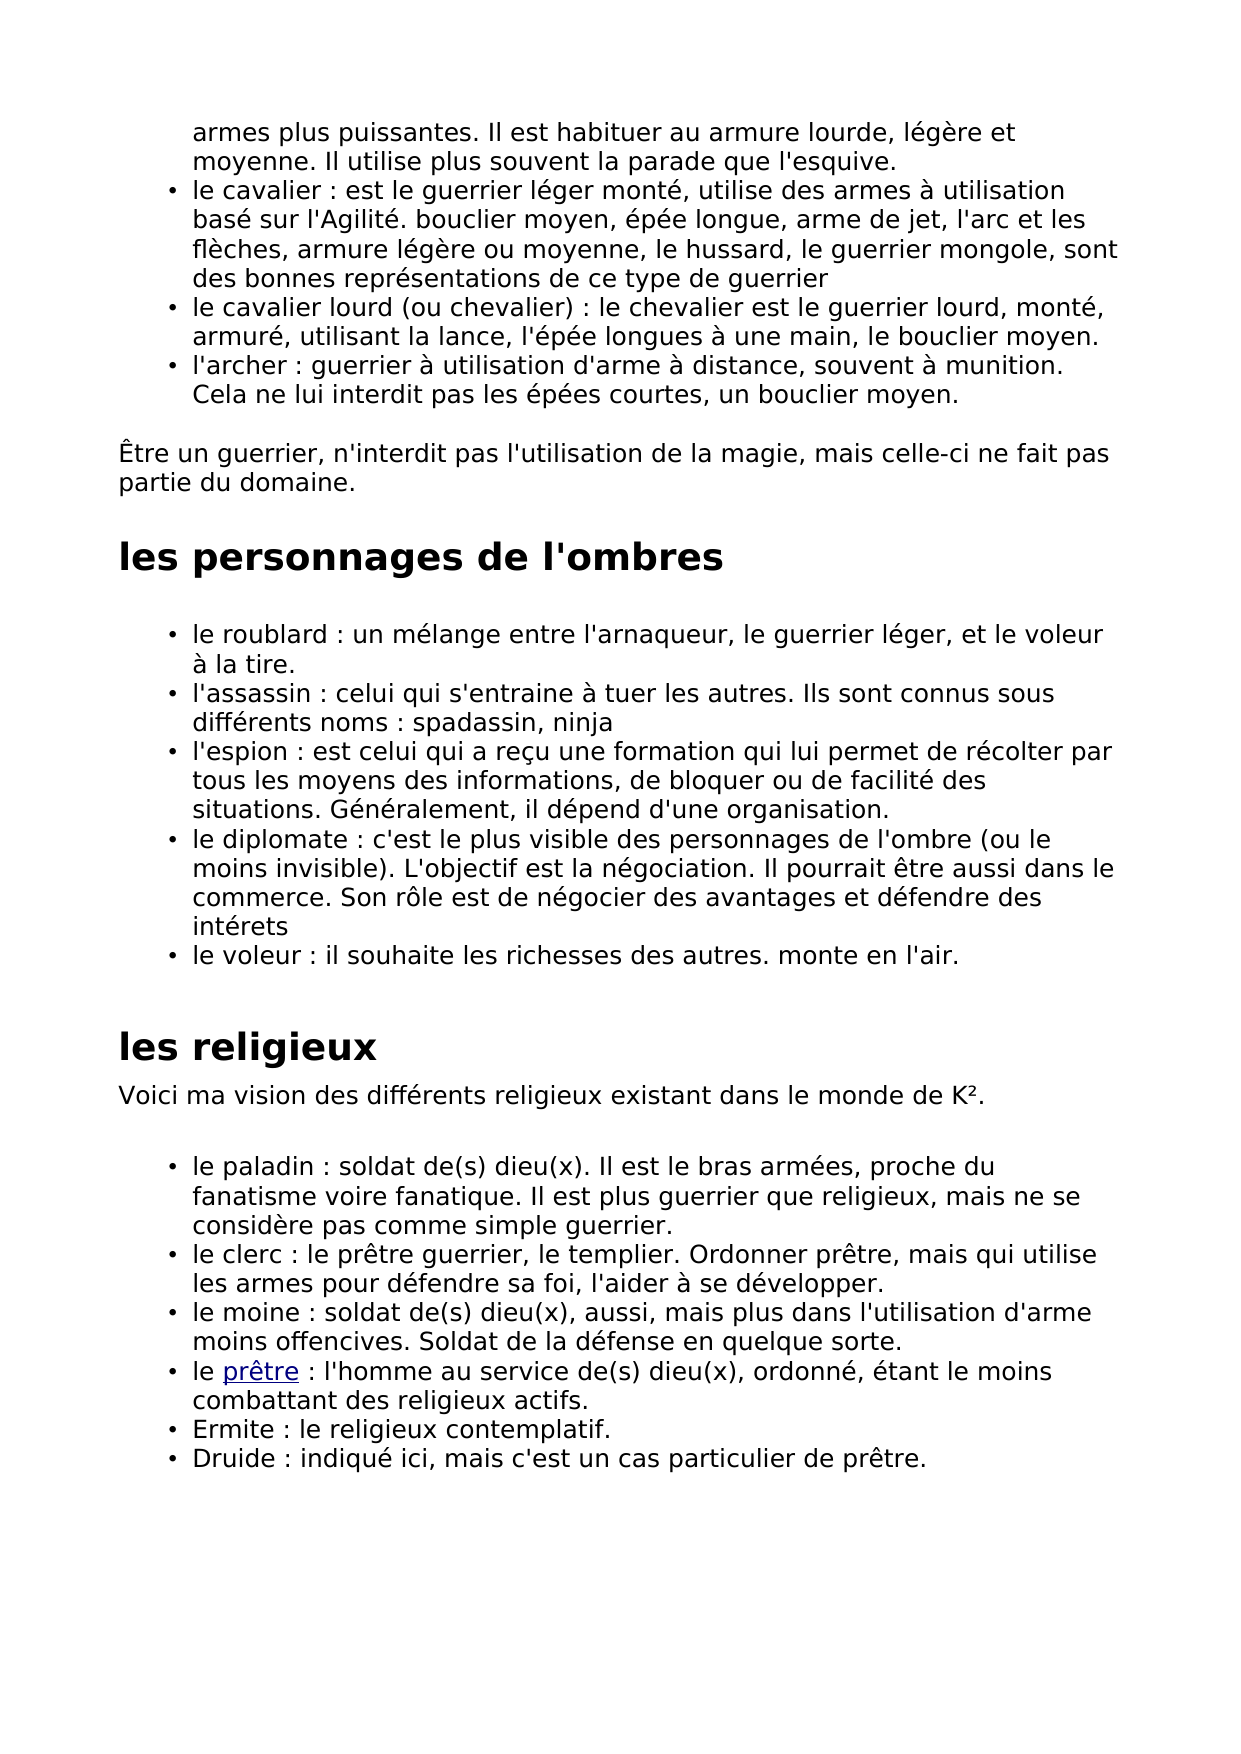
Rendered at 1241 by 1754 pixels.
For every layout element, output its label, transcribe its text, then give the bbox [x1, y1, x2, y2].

list le cavalier : est le guerrier léger monté, utilise des armes à utilisation basé sur l'Agilité. bouclier moyen, épée longue, arme de jet, l'arc et les flèches, armure légère ou moyenne, le hussard, le guerrier mongole, sont des bonnes représentations de ce type de guerrier [177, 176, 1122, 293]
list le roublard : un mélange entre l'arnaqueur, le guerrier léger, et le voleur à la tire. [177, 621, 1122, 679]
text Voici ma vision des différents religieux existant dans le monde de K². [118, 1081, 1122, 1111]
list l'espion : est celui qui a reçu une formation qui lui permet de récolter par tous les moyens des informations, de bloquer ou de facilité des situations. Généralement, il dépend d'une organisation. [177, 737, 1122, 825]
subtitle les personnages de l'ombres [118, 535, 1122, 579]
list le cavalier lourd (ou chevalier) : le chevalier est le guerrier lourd, monté, armuré, utilisant la lance, l'épée longues à une main, le bouclier moyen. [177, 293, 1122, 351]
list le diplomate : c'est le plus visible des personnages de l'ombre (ou le moins invisible). L'objectif est la négociation. Il pourrait être aussi dans le commerce. Son rôle est de négocier des avantages et défendre des intérets [177, 825, 1122, 942]
list armes plus puissantes. Il est habituer au armure lourde, légère et moyenne. Il utilise plus souvent la parade que l'esquive. [177, 118, 1122, 176]
list Ermite : le religieux contemplatif. [177, 1415, 1122, 1444]
list Druide : indiqué ici, mais c'est un cas particulier de prêtre. [177, 1444, 1122, 1473]
list le voleur : il souhaite les richesses des autres. monte en l'air. [177, 942, 1122, 971]
list le moine : soldat de(s) dieu(x), aussi, mais plus dans l'utilisation d'arme moins offencives. Soldat de la défense en quelque sorte. [177, 1298, 1122, 1357]
list le paladin : soldat de(s) dieu(x). Il est le bras armées, proche du fanatisme voire fanatique. Il est plus guerrier que religieux, mais ne se considère pas comme simple guerrier. [177, 1152, 1122, 1240]
list l'archer : guerrier à utilisation d'arme à distance, souvent à munition. Cela ne lui interdit pas les épées courtes, un bouclier moyen. [177, 351, 1122, 410]
list le clerc : le prêtre guerrier, le templier. Ordonner prêtre, mais qui utilise les armes pour défendre sa foi, l'aider à se développer. [177, 1240, 1122, 1298]
subtitle les religieux [118, 1025, 1122, 1069]
list l'assassin : celui qui s'entraine à tuer les autres. Ils sont connus sous différents noms : spadassin, ninja [177, 679, 1122, 737]
text Être un guerrier, n'interdit pas l'utilisation de la magie, mais celle-ci ne fait pas partie du domaine. [118, 439, 1122, 498]
list le prêtre : l'homme au service de(s) dieu(x), ordonné, étant le moins combattant des religieux actifs. [177, 1357, 1122, 1415]
